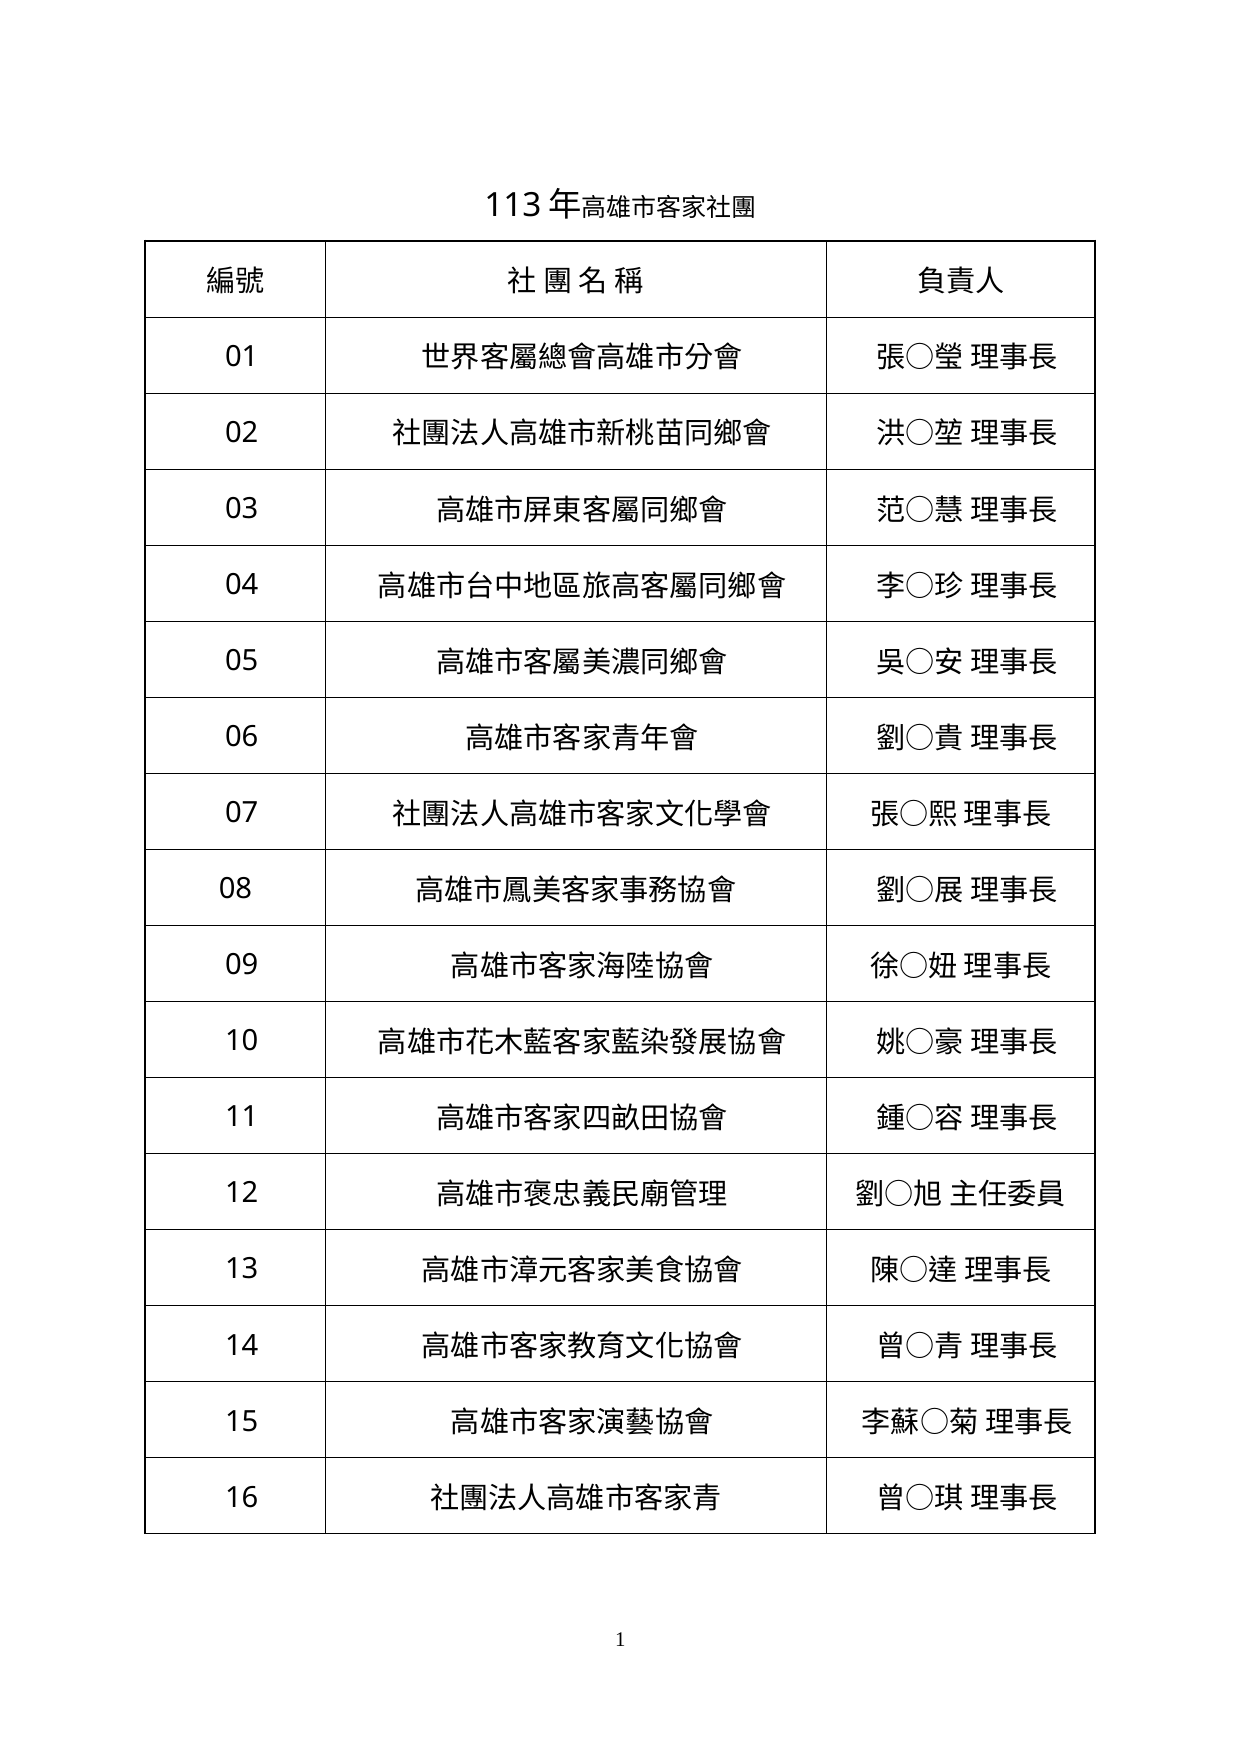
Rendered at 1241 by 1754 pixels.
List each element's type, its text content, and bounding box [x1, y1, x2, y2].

table_cell 15 [146, 1382, 325, 1457]
table_cell 徐○妞 理事長 [827, 926, 1094, 1001]
table_cell 姚○豪 理事長 [827, 1002, 1094, 1077]
table_cell 03 [146, 470, 325, 545]
table_cell 鍾○容 理事長 [827, 1078, 1094, 1153]
table_cell 07 [146, 774, 325, 849]
table_cell 14 [146, 1306, 325, 1381]
table_cell 高雄市客屬美濃同鄉會 [326, 622, 826, 697]
table_cell 高雄市鳳美客家事務協會 [326, 850, 826, 925]
table_cell 高雄市客家教育文化協會 [326, 1306, 826, 1381]
table_cell 李○珍 理事長 [827, 546, 1094, 621]
table_cell 高雄市花木藍客家藍染發展協會 [326, 1002, 826, 1077]
table_cell 高雄市客家海陸協會 [326, 926, 826, 1001]
table_cell 吳○安 理事長 [827, 622, 1094, 697]
table_cell 劉○展 理事長 [827, 850, 1094, 925]
table_cell 09 [146, 926, 325, 1001]
table_cell 01 [146, 318, 325, 393]
table_cell 社團法人高雄市客家青 [326, 1458, 826, 1533]
table_cell 08 [146, 850, 325, 925]
text 113年高雄市客家社團 [148, 164, 1092, 239]
table_cell 13 [146, 1230, 325, 1305]
table_cell 劉○旭 主任委員 [827, 1154, 1094, 1229]
table_cell 陳○達 理事長 [827, 1230, 1094, 1305]
table_cell 劉○貴 理事長 [827, 698, 1094, 773]
table_cell 曾○琪 理事長 [827, 1458, 1094, 1533]
table_cell 06 [146, 698, 325, 773]
table_cell 04 [146, 546, 325, 621]
table_cell 10 [146, 1002, 325, 1077]
table_cell 16 [146, 1458, 325, 1533]
table_header 社 團 名 稱 [326, 242, 826, 317]
table_cell 05 [146, 622, 325, 697]
table_cell 高雄市客家演藝協會 [326, 1382, 826, 1457]
table_cell 社團法人高雄市新桃苗同鄉會 [326, 394, 826, 469]
table_header 編號 [146, 242, 325, 317]
table_header 負責人 [827, 242, 1094, 317]
table_cell 高雄市台中地區旅高客屬同鄉會 [326, 546, 826, 621]
table_cell 12 [146, 1154, 325, 1229]
table_cell 高雄市褒忠義民廟管理 [326, 1154, 826, 1229]
table_cell 張○瑩 理事長 [827, 318, 1094, 393]
table_cell 社團法人高雄市客家文化學會 [326, 774, 826, 849]
table_cell 范○慧 理事長 [827, 470, 1094, 545]
table_cell 洪○堃 理事長 [827, 394, 1094, 469]
table_cell 李蘇○菊 理事長 [827, 1382, 1094, 1457]
table_cell 張○熙 理事長 [827, 774, 1094, 849]
table_cell 高雄市漳元客家美食協會 [326, 1230, 826, 1305]
table_cell 高雄市客家四畝田協會 [326, 1078, 826, 1153]
table_cell 高雄市客家青年會 [326, 698, 826, 773]
table_cell 11 [146, 1078, 325, 1153]
table_cell 世界客屬總會高雄市分會 [326, 318, 826, 393]
table_cell 曾○青 理事長 [827, 1306, 1094, 1381]
table_cell 02 [146, 394, 325, 469]
table_cell 高雄市屏東客屬同鄉會 [326, 470, 826, 545]
